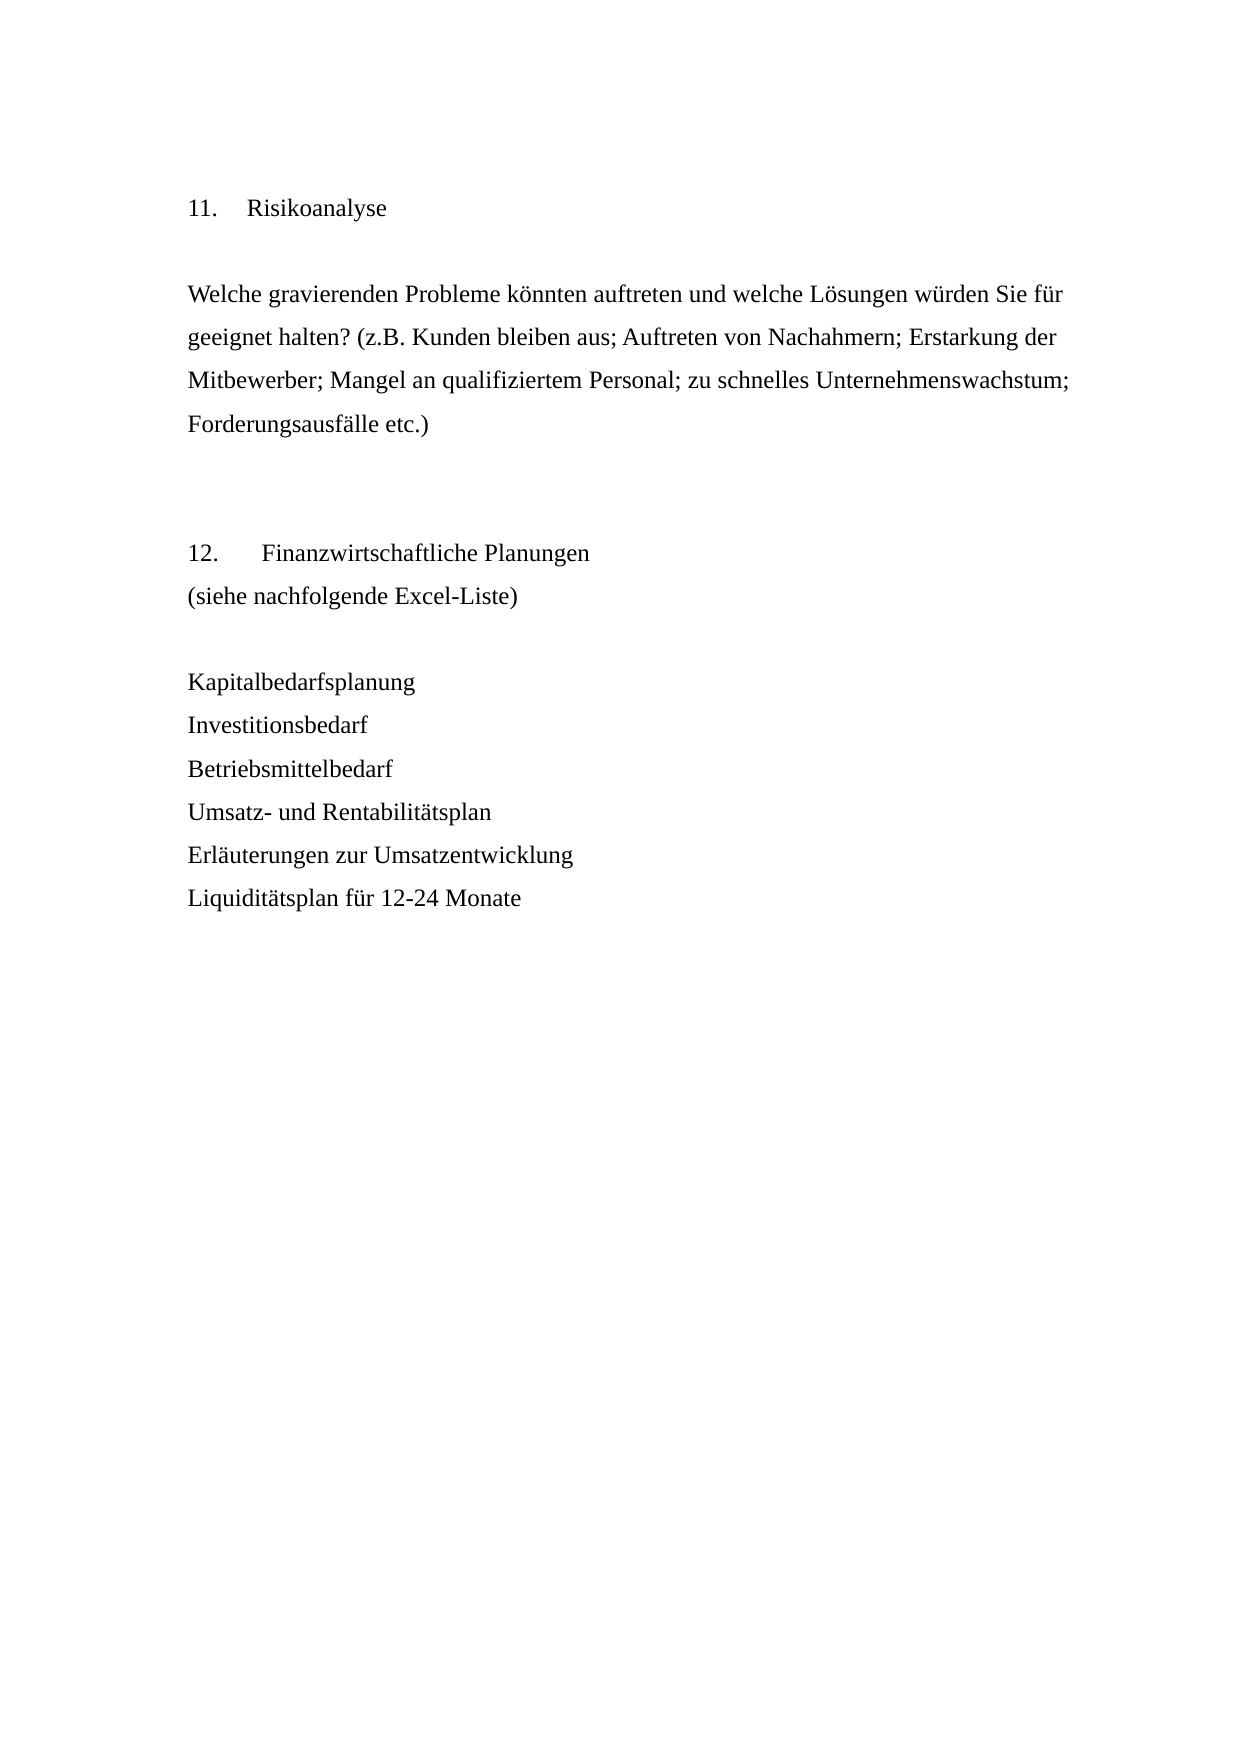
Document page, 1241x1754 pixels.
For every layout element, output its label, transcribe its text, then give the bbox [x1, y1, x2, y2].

text Umsatz- und Rentabilitätsplan [187, 797, 1152, 826]
text 12. Finanzwirtschaftliche Planungen [187, 538, 1152, 567]
text Betriebsmittelbedarf [187, 754, 1152, 782]
text Kapitalbedarfsplanung [187, 667, 1152, 696]
text 11. Risikoanalyse [187, 193, 1152, 222]
text Liquiditätsplan für 12-24 Monate [187, 883, 1152, 912]
text (siehe nachfolgende Excel-Liste) [187, 581, 1152, 610]
text Erläuterungen zur Umsatzentwicklung [187, 840, 1152, 869]
text Investitionsbedarf [187, 711, 1152, 739]
text Welche gravierenden Probleme könnten auftreten und welche Lösungen würden Sie für geeignet halten? (z.B. Kunden bleiben aus; Auftreten von Nachahmern; Erstarkung der Mitbewerber; Mangel an qualifiziertem Personal; zu schnelles Unternehmenswachstum; Forderungsausfälle etc.) [187, 279, 1152, 437]
